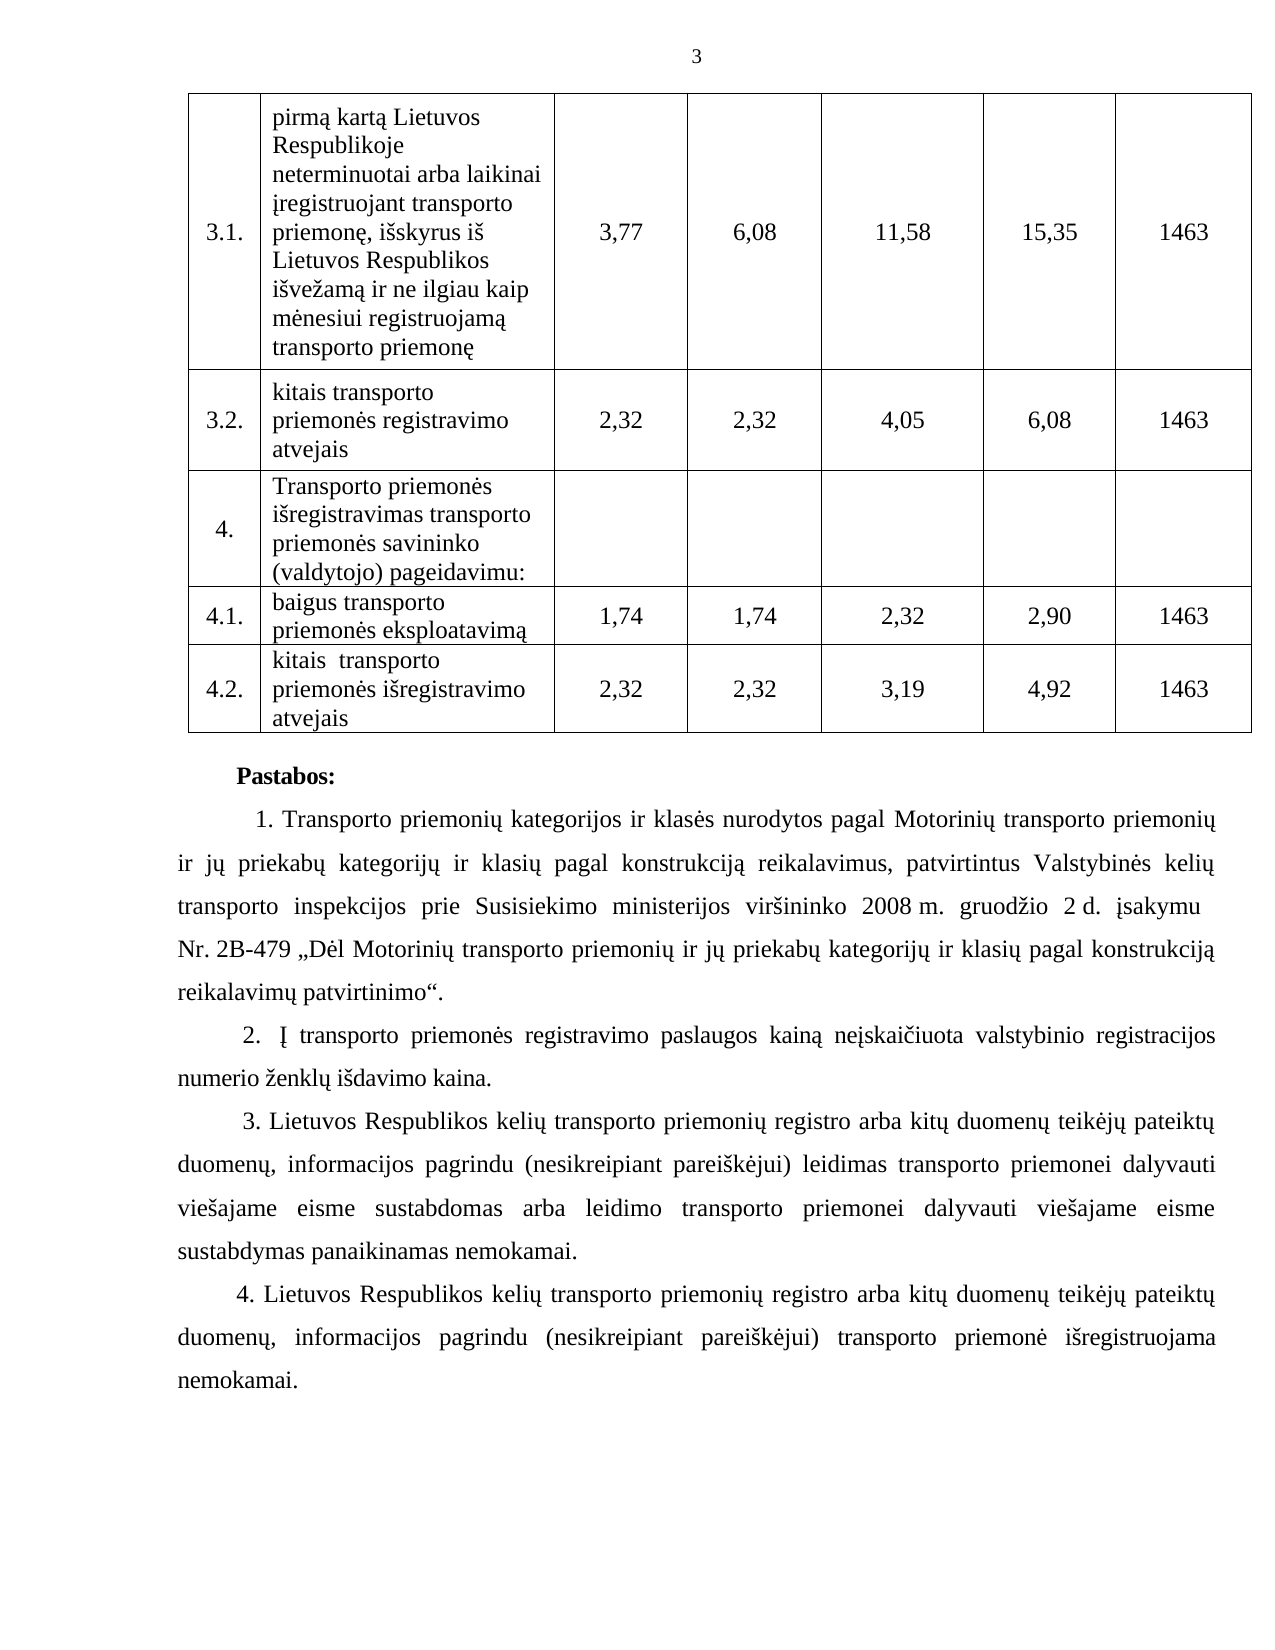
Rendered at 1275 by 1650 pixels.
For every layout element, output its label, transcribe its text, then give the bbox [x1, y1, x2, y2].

table_cell 6,08 [688, 94, 821, 368]
table_cell 1,74 [688, 587, 821, 644]
table_cell 3,77 [555, 94, 687, 368]
table_cell 1463 [1116, 370, 1251, 470]
text 2. Į transporto priemonės registravimo paslaugos kainą neįskaičiuota valstybinio registracijos numerio ženklų išdavimo kaina. [177, 1020, 1216, 1092]
text 1. Transporto priemonių kategorijos ir klasės nurodytos pagal Motorinių transporto priemonių ir jų priekabų kategorijų ir klasių pagal konstrukciją reikalavimus, patvirtintus Valstybinės kelių transporto inspekcijos prie Susisiekimo ministerijos viršininko 2008 m. gruodžio 2 d. įsakymu Nr. 2B-479 „Dėl Motorinių transporto priemonių ir jų priekabų kategorijų ir klasių pagal konstrukciją reikalavimų patvirtinimo“. [177, 804, 1216, 1006]
table_cell [555, 471, 687, 586]
table_cell 2,32 [688, 370, 821, 470]
table_cell 2,32 [555, 370, 687, 470]
table_cell 1463 [1116, 587, 1251, 644]
table_cell 11,58 [822, 94, 983, 368]
table_cell 1463 [1116, 94, 1251, 368]
text 3. Lietuvos Respublikos kelių transporto priemonių registro arba kitų duomenų teikėjų pateiktų duomenų, informacijos pagrindu (nesikreipiant pareiškėjui) leidimas transporto priemonei dalyvauti viešajame eisme sustabdomas arba leidimo transporto priemonei dalyvauti viešajame eisme sustabdymas panaikinamas nemokamai. [177, 1106, 1216, 1264]
table_cell kitais transporto priemonės registravimo atvejais [261, 370, 554, 470]
table_cell 2,32 [555, 645, 687, 732]
table_cell 2,90 [984, 587, 1115, 644]
table_cell 15,35 [984, 94, 1115, 368]
table_cell 4,92 [984, 645, 1115, 732]
text 4. Lietuvos Respublikos kelių transporto priemonių registro arba kitų duomenų teikėjų pateiktų duomenų, informacijos pagrindu (nesikreipiant pareiškėjui) transporto priemonė išregistruojama nemokamai. [177, 1279, 1216, 1394]
table_cell 6,08 [984, 370, 1115, 470]
table_cell 1,74 [555, 587, 687, 644]
table_cell 4,05 [822, 370, 983, 470]
table_cell 2,32 [822, 587, 983, 644]
table_cell 1463 [1116, 645, 1251, 732]
table_cell baigus transporto priemonės eksploatavimą [261, 587, 554, 644]
table_cell Transporto priemonės išregistravimas transporto priemonės savininko (valdytojo) pageidavimu: [261, 471, 554, 586]
table_cell 3,19 [822, 645, 983, 732]
table_cell kitais transporto priemonės išregistravimo atvejais [261, 645, 554, 732]
table_cell [688, 471, 821, 586]
table_cell 3.2. [189, 370, 260, 470]
table_cell pirmą kartą Lietuvos Respublikoje neterminuotai arba laikinai įregistruojant transporto priemonę, išskyrus iš Lietuvos Respublikos išvežamą ir ne ilgiau kaip mėnesiui registruojamą transporto priemonę [261, 94, 554, 368]
table_cell 4.1. [189, 587, 260, 644]
table_cell 4. [189, 471, 260, 586]
table_cell [822, 471, 983, 586]
table_cell 3.1. [189, 94, 260, 368]
table_cell 4.2. [189, 645, 260, 732]
table_cell [1116, 471, 1251, 586]
table_cell 2,32 [688, 645, 821, 732]
text Pastabos: [177, 761, 1198, 790]
table_cell [984, 471, 1115, 586]
